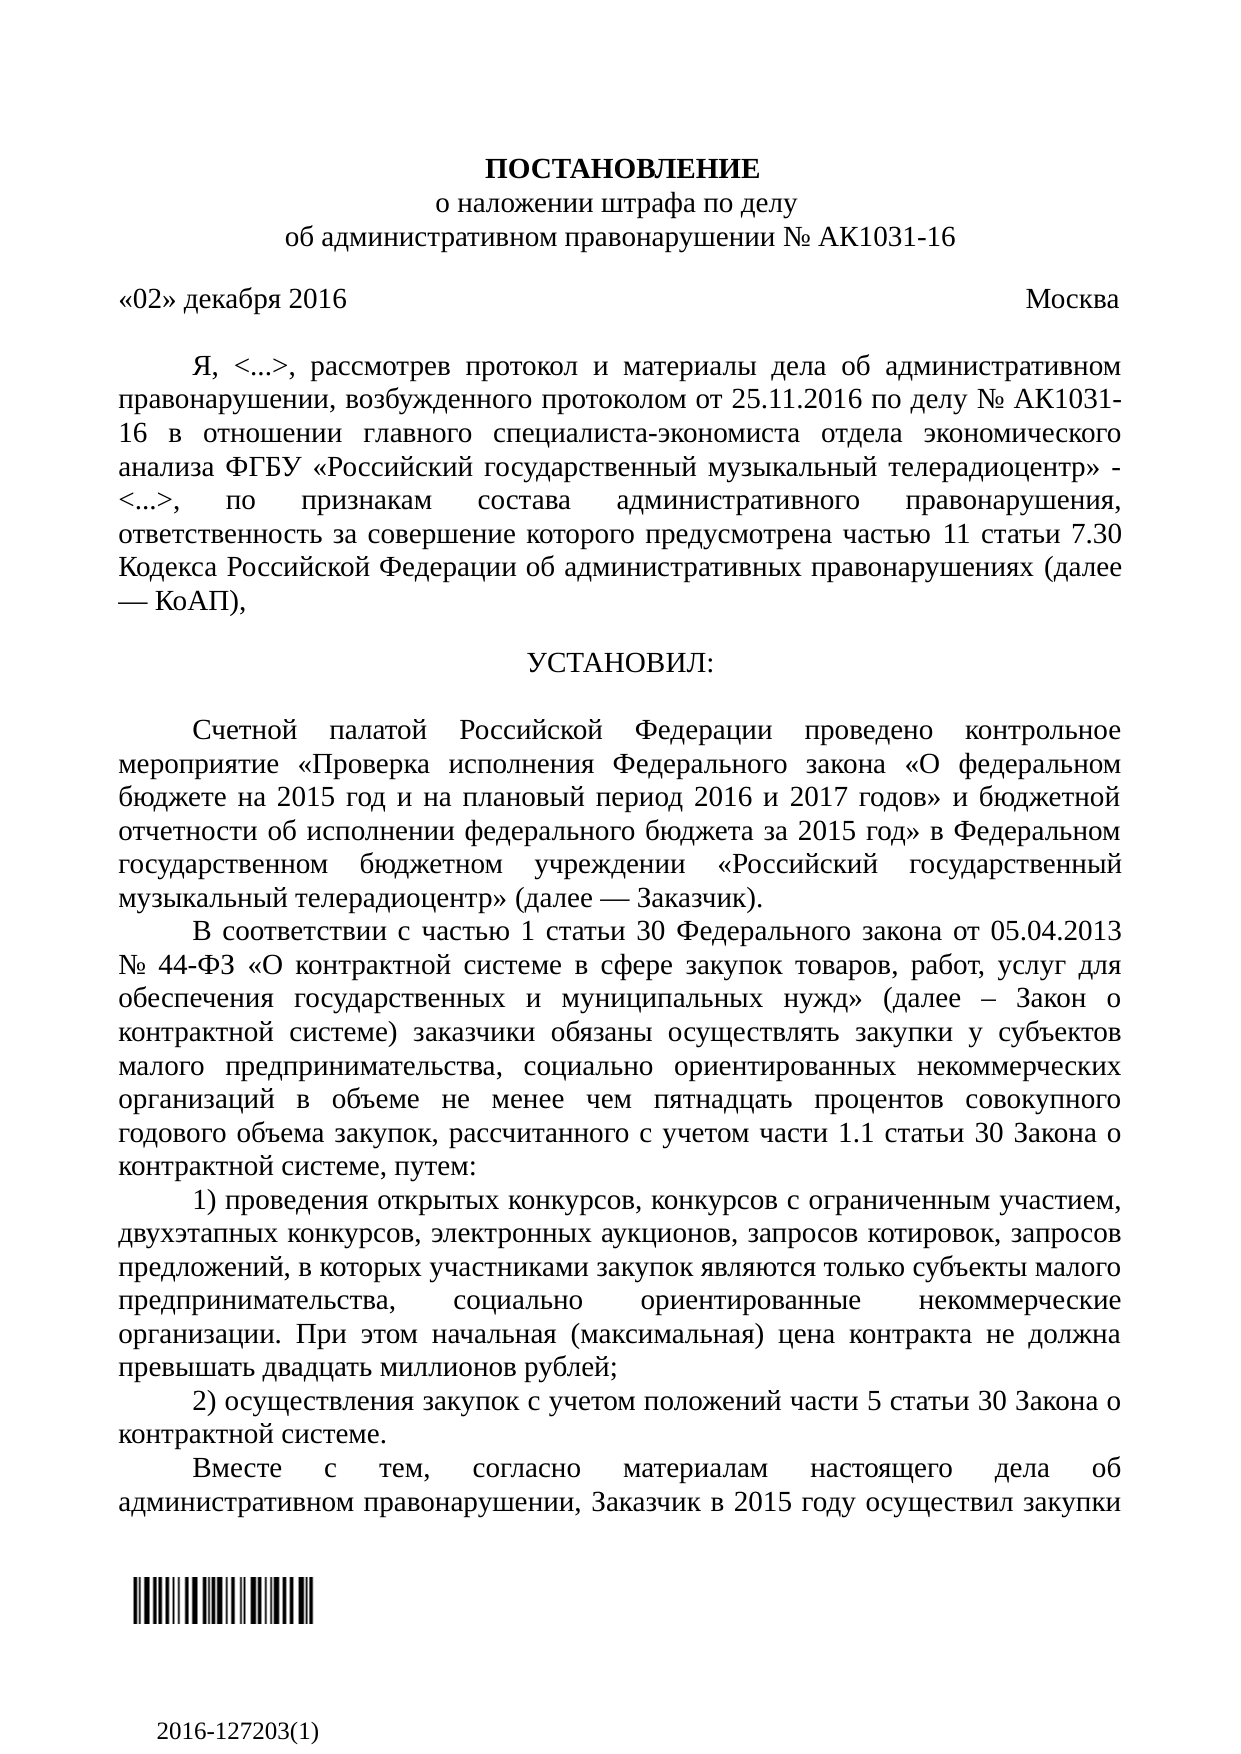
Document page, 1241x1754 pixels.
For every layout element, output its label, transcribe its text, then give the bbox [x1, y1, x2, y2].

text Я, <...>, рассмотрев протокол и материалы дела об административном правонарушении, возбужденного протоколом от 25.11.2016 по делу № АК1031-16 в отношении главного специалиста-экономиста отдела экономического анализа ФГБУ «Российский государственный музыкальный телерадиоцентр» - <...>, по признакам состава административного правонарушения, ответственность за совершение которого предусмотрена частью 11 статьи 7.30 Кодекса Российской Федерации об административных правонарушениях (далее — КоАП), [118, 348, 1122, 616]
text ПОСТАНОВЛЕНИЕ [117, 152, 1078, 185]
text об административном правонарушении № АК1031-16 [118, 219, 1122, 252]
text «02» декабря 2016 Москва [118, 281, 1122, 314]
text Счетной палатой Российской Федерации проведено контрольное мероприятие «Проверка исполнения Федерального закона «О федеральном бюджете на 2015 год и на плановый период 2016 и 2017 годов» и бюджетной отчетности об исполнении федерального бюджета за 2015 год» в Федеральном государственном бюджетном учреждении «Российский государственный музыкальный телерадиоцентр» (далее — Заказчик). [118, 712, 1122, 913]
text УСТАНОВИЛ: [118, 645, 1122, 679]
text Вместе с тем, согласно материалам настоящего дела об административном правонарушении, Заказчик в 2015 году осуществил закупки [118, 1450, 1122, 1517]
text В соответствии с частью 1 статьи 30 Федерального закона от 05.04.2013 № 44-ФЗ «О контрактной системе в сфере закупок товаров, работ, услуг для обеспечения государственных и муниципальных нужд» (далее – Закон о контрактной системе) заказчики обязаны осуществлять закупки у субъектов малого предпринимательства, социально ориентированных некоммерческих организаций в объеме не менее чем пятнадцать процентов совокупного годового объема закупок, рассчитанного с учетом части 1.1 статьи 30 Закона о контрактной системе, путем: [118, 913, 1122, 1182]
text о наложении штрафа по делу [118, 185, 1122, 219]
text 1) проведения открытых конкурсов, конкурсов с ограниченным участием, двухэтапных конкурсов, электронных аукционов, запросов котировок, запросов предложений, в которых участниками закупок являются только субъекты малого предпринимательства, социально ориентированные некоммерческие организации. При этом начальная (максимальная) цена контракта не должна превышать двадцать миллионов рублей; [118, 1182, 1122, 1383]
picture [118, 1577, 331, 1624]
text 2) осуществления закупок с учетом положений части 5 статьи 30 Закона о контрактной системе. [118, 1383, 1122, 1450]
